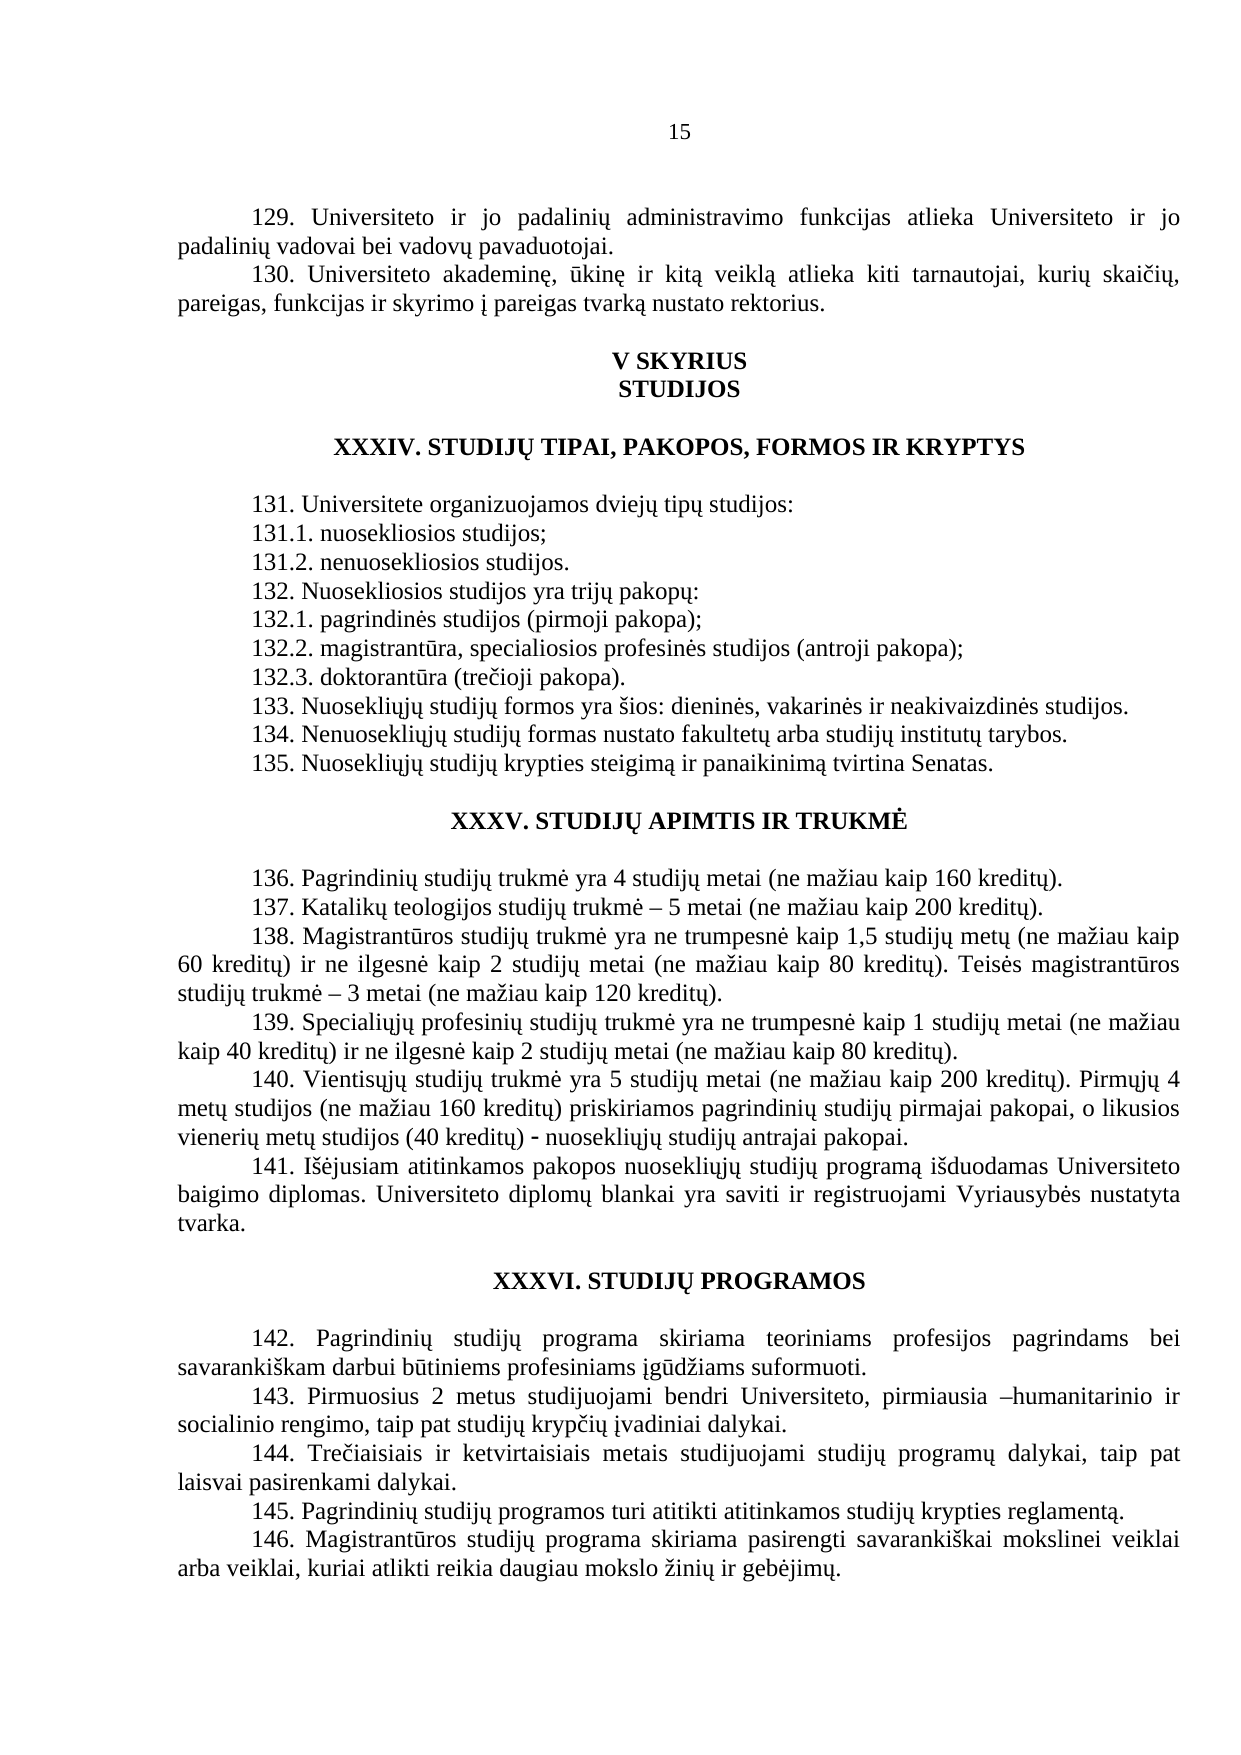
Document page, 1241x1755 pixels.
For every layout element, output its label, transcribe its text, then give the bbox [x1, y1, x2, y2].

text 130. Universiteto akademinę, ūkinę ir kitą veiklą atlieka kiti tarnautojai, kurių skaičių, pareigas, funkcijas ir skyrimo į pareigas tvarką nustato rektorius. [177, 259, 1181, 317]
text 145. Pagrindinių studijų programos turi atitikti atitinkamos studijų krypties reglamentą. [177, 1496, 1181, 1524]
text 132.1. pagrindinės studijos (pirmoji pakopa); [177, 604, 1181, 633]
text 132. Nuosekliosios studijos yra trijų pakopų: [177, 576, 1181, 604]
text 143. Pirmuosius 2 metus studijuojami bendri Universiteto, pirmiausia –humanitarinio ir socialinio rengimo, taip pat studijų krypčių įvadiniai dalykai. [177, 1381, 1181, 1438]
text 139. Specialiųjų profesinių studijų trukmė yra ne trumpesnė kaip 1 studijų metai (ne mažiau kaip 40 kreditų) ir ne ilgesnė kaip 2 studijų metai (ne mažiau kaip 80 kreditų). [177, 1007, 1181, 1064]
text 131. Universitete organizuojamos dviejų tipų studijos: [177, 489, 1181, 518]
text V SKYRIUS [177, 346, 1181, 374]
text 141. Išėjusiam atitinkamos pakopos nuosekliųjų studijų programą išduodamas Universiteto baigimo diplomas. Universiteto diplomų blankai yra saviti ir registruojami Vyriausybės nustatyta tvarka. [177, 1151, 1181, 1237]
text 132.3. doktorantūra (trečioji pakopa). [177, 662, 1181, 691]
text XXXIV. Studijų tipai, pakopos, formos ir kryptys [177, 432, 1181, 461]
text XXXV. Studijų apimtis ir trukmė [177, 806, 1181, 834]
text XXXVI. Studijų programos [177, 1266, 1181, 1294]
text 142. Pagrindinių studijų programa skiriama teoriniams profesijos pagrindams bei savarankiškam darbui būtiniems profesiniams įgūdžiams suformuoti. [177, 1323, 1181, 1381]
text 138. Magistrantūros studijų trukmė yra ne trumpesnė kaip 1,5 studijų metų (ne mažiau kaip 60 kreditų) ir ne ilgesnė kaip 2 studijų metai (ne mažiau kaip 80 kreditų). Teisės magistrantūros studijų trukmė – 3 metai (ne mažiau kaip 120 kreditų). [177, 921, 1181, 1007]
text 131.1. nuosekliosios studijos; [177, 518, 1181, 547]
text 132.2. magistrantūra, specialiosios profesinės studijos (antroji pakopa); [177, 633, 1181, 662]
text 146. Magistrantūros studijų programa skiriama pasirengti savarankiškai mokslinei veiklai arba veiklai, kuriai atlikti reikia daugiau mokslo žinių ir gebėjimų. [177, 1524, 1181, 1582]
text STUDIJOS [177, 374, 1181, 403]
text 134. Nenuosekliųjų studijų formas nustato fakultetų arba studijų institutų tarybos. [177, 719, 1181, 748]
text 144. Trečiaisiais ir ketvirtaisiais metais studijuojami studijų programų dalykai, taip pat laisvai pasirenkami dalykai. [177, 1438, 1181, 1496]
text 136. Pagrindinių studijų trukmė yra 4 studijų metai (ne mažiau kaip 160 kreditų). [177, 863, 1181, 892]
text 135. Nuosekliųjų studijų krypties steigimą ir panaikinimą tvirtina Senatas. [177, 748, 1181, 777]
text 129. Universiteto ir jo padalinių administravimo funkcijas atlieka Universiteto ir jo padalinių vadovai bei vadovų pavaduotojai. [177, 202, 1181, 259]
text 137. Katalikų teologijos studijų trukmė – 5 metai (ne mažiau kaip 200 kreditų). [177, 892, 1181, 921]
text 133. Nuosekliųjų studijų formos yra šios: dieninės, vakarinės ir neakivaizdinės studijos. [177, 691, 1181, 719]
text 131.2. nenuosekliosios studijos. [177, 547, 1181, 576]
text 140. Vientisųjų studijų trukmė yra 5 studijų metai (ne mažiau kaip 200 kreditų). Pirmųjų 4 metų studijos (ne mažiau 160 kreditų) priskiriamos pagrindinių studijų pirmajai pakopai, o likusios vienerių metų studijos (40 kreditų)  nuosekliųjų studijų antrajai pakopai. [177, 1064, 1181, 1151]
